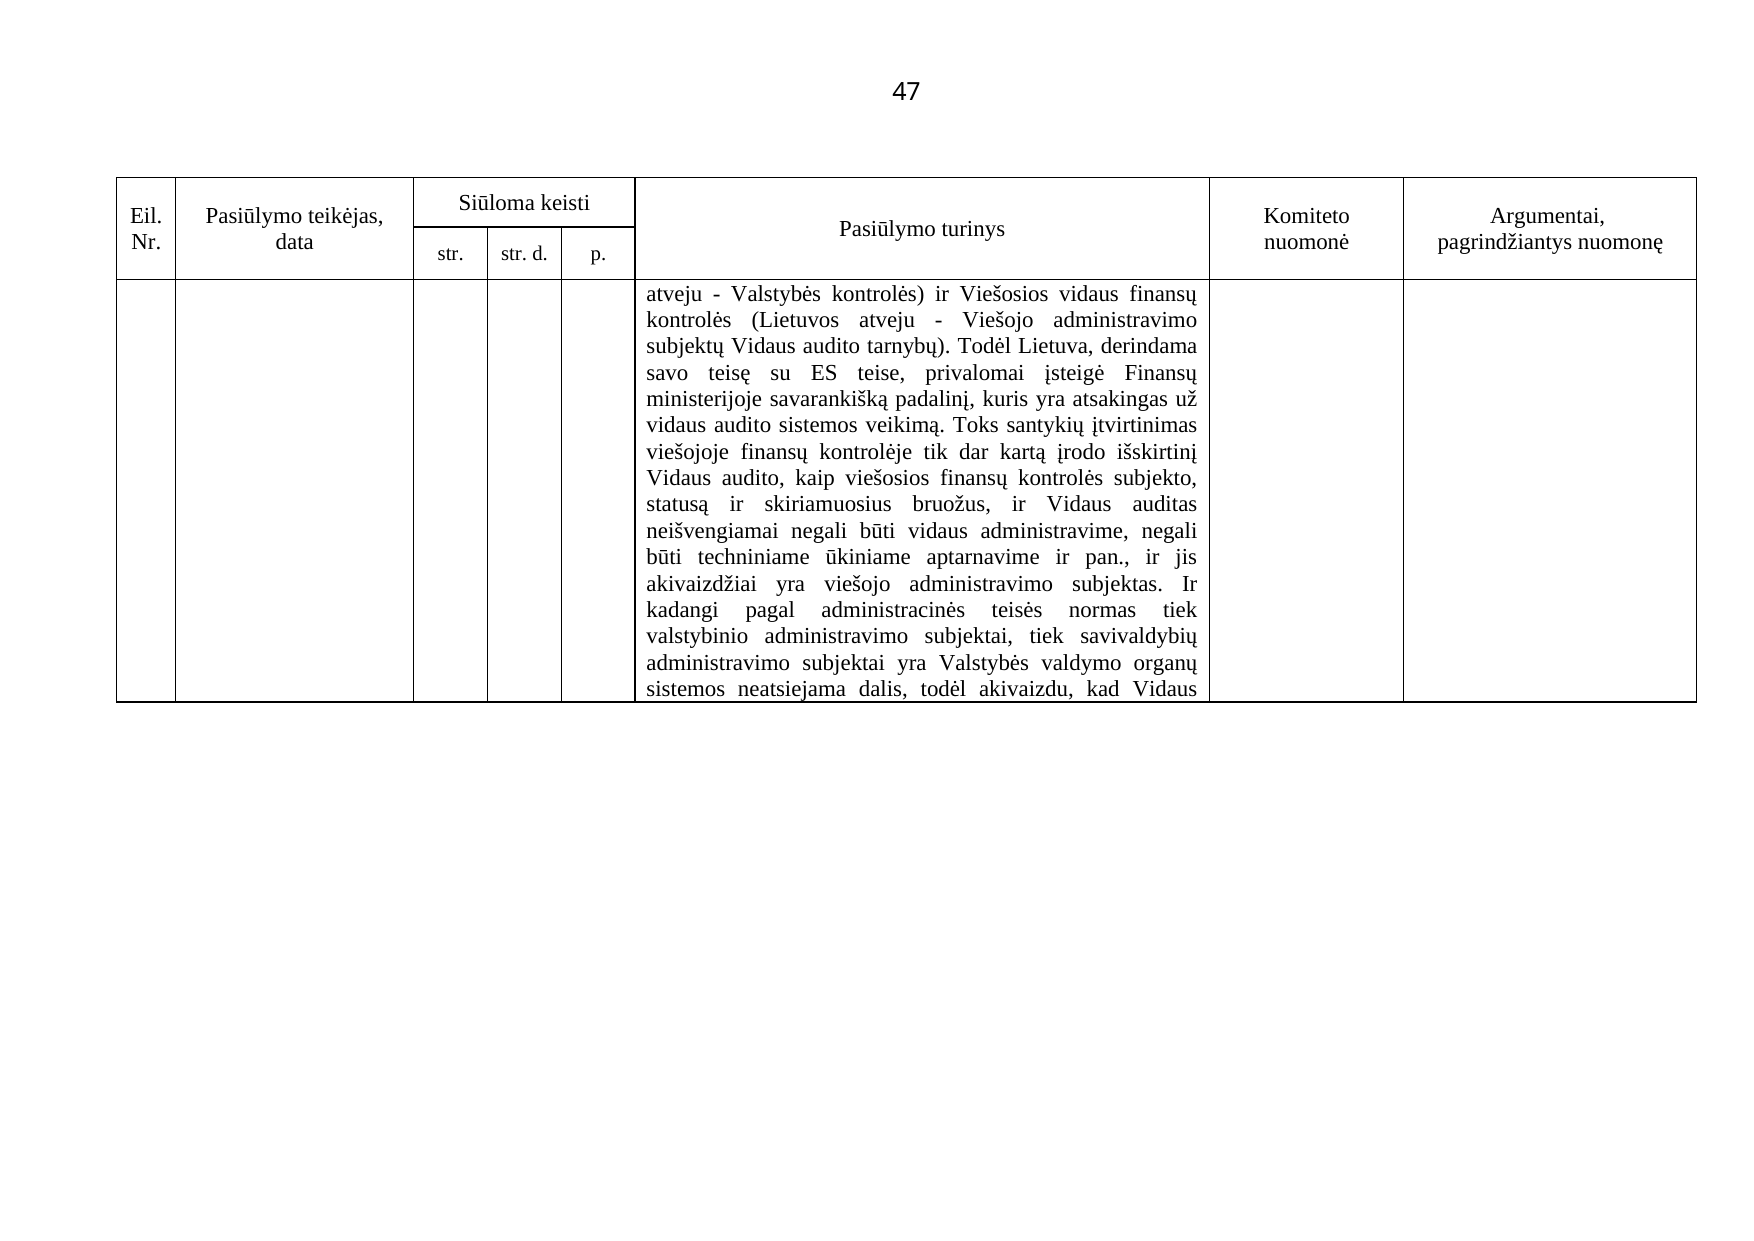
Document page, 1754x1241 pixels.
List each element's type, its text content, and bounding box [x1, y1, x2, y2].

table_header Argumentai, pagrindžiantys nuomonę [1404, 178, 1696, 279]
table_header Eil. Nr. [117, 178, 175, 279]
table_cell str. d. [488, 228, 561, 279]
table_header Pasiūlymo turinys [636, 178, 1209, 279]
table_cell [1404, 280, 1696, 701]
table_cell [1210, 280, 1403, 701]
table_header Pasiūlymo teikėjas, data [176, 178, 413, 279]
table_cell p. [562, 228, 634, 279]
table_cell [117, 280, 175, 701]
table_cell str. [414, 228, 487, 279]
table_cell [176, 280, 413, 701]
table_cell atveju - Valstybės kontrolės) ir Viešosios vidaus finansų kontrolės (Lietuvos atveju - Viešojo administravimo subjektų Vidaus audito tarnybų). Todėl Lietuva, derindama savo teisę su ES teise, privalomai įsteigė Finansų ministerijoje savarankišką padalinį, kuris yra atsakingas už vidaus audito sistemos veikimą. Toks santykių įtvirtinimas viešojoje finansų kontrolėje tik dar kartą įrodo išskirtinį Vidaus audito, kaip viešosios finansų kontrolės subjekto, statusą ir skiriamuosius bruožus, ir Vidaus auditas neišvengiamai negali būti vidaus administravime, negali būti techniniame ūkiniame aptarnavime ir pan., ir jis akivaizdžiai yra viešojo administravimo subjektas. Ir kadangi pagal administracinės teisės normas tiek valstybinio administravimo subjektai, tiek savivaldybių administravimo subjektai yra Valstybės valdymo organų sistemos neatsiejama dalis, todėl akivaizdu, kad Vidaus [636, 280, 1209, 701]
table_cell [414, 280, 487, 701]
table_header Siūloma keisti [414, 178, 634, 226]
table_header Komiteto nuomonė [1210, 178, 1403, 279]
table_cell [488, 280, 561, 701]
table_cell [562, 280, 634, 701]
